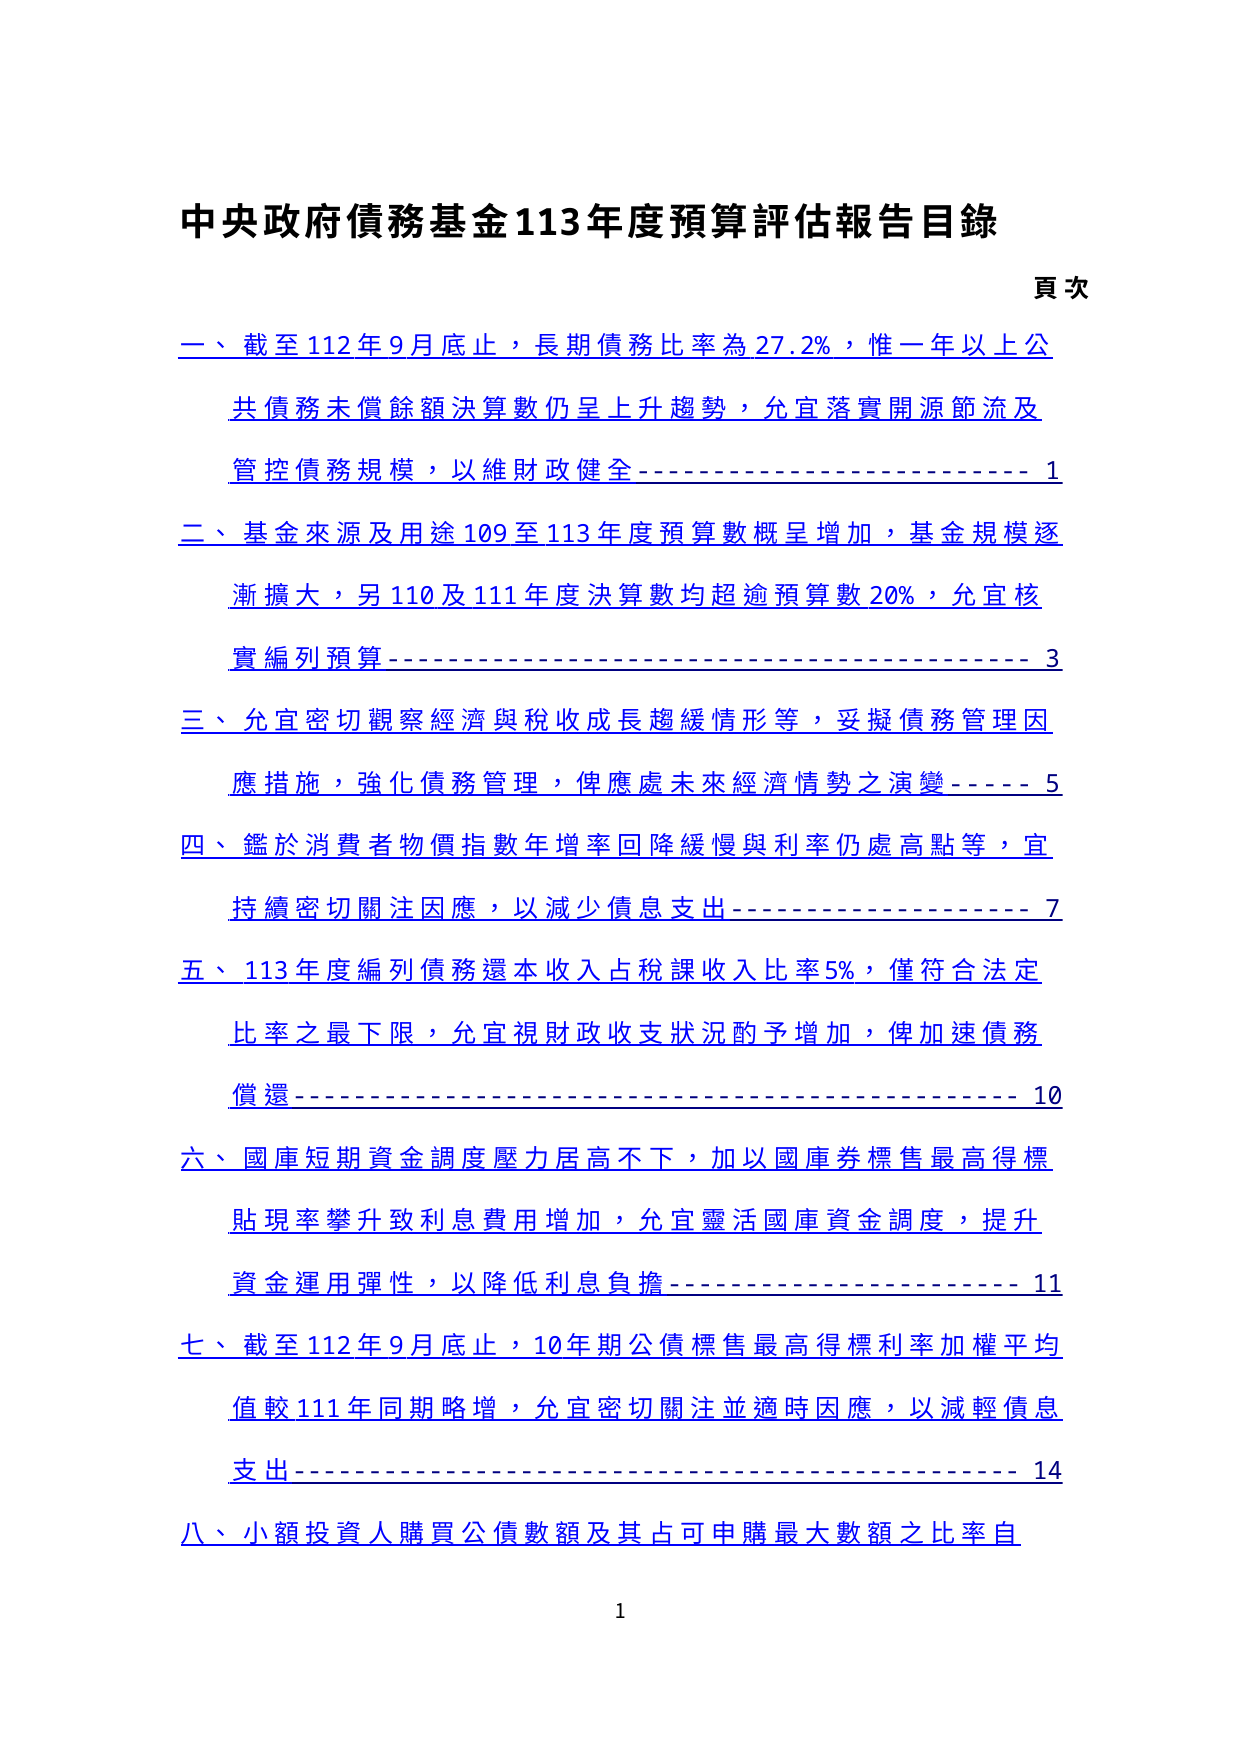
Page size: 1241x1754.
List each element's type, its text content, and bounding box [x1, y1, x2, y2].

text 頁次 [177, 240, 1092, 302]
text 四、鑑於消費者物價指數年增率回降緩慢與利率仍處高點等，宜持續密切關注因應，以減少債息支出 7 [177, 802, 1063, 927]
text 七、截至112年9月底止，10年期公債標售最高得標利率加權平均 [177, 1302, 1063, 1357]
text 中央政府債務基金113年度預算評估報告目錄 [177, 177, 1092, 240]
text 漸擴大，另110及111年度決算數均超逾預算數20%，允宜核實編列預算 3 [177, 545, 1063, 677]
text 一、截至112年9月底止，長期債務比率為27.2%，惟一年以上公共債務未償餘額決算數仍呈上升趨勢，允宜落實開源節流及管控債務規模，以維財政健全 1 [177, 302, 1063, 490]
text 二、基金來源及用途109至113年度預算數概呈增加，基金規模逐 [177, 490, 1063, 544]
text 六、國庫短期資金調度壓力居高不下，加以國庫券標售最高得標貼現率攀升致利息費用增加，允宜靈活國庫資金調度，提升資金運用彈性，以降低利息負擔 11 [177, 1115, 1063, 1302]
text 五、113年度編列債務還本收入占稅課收入比率5%，僅符合法定比率之最下限，允宜視財政收支狀況酌予增加，俾加速債務償還 10 [177, 927, 1063, 1115]
text 值較111年同期略增，允宜密切關注並適時因應，以減輕債息支出 14 [177, 1358, 1063, 1490]
text 三、允宜密切觀察經濟與稅收成長趨緩情形等，妥擬債務管理因應措施，強化債務管理，俾應處未來經濟情勢之演變 5 [177, 677, 1063, 802]
text 八、小額投資人購買公債數額及其占可申購最大數額之比率自 [177, 1490, 1063, 1552]
